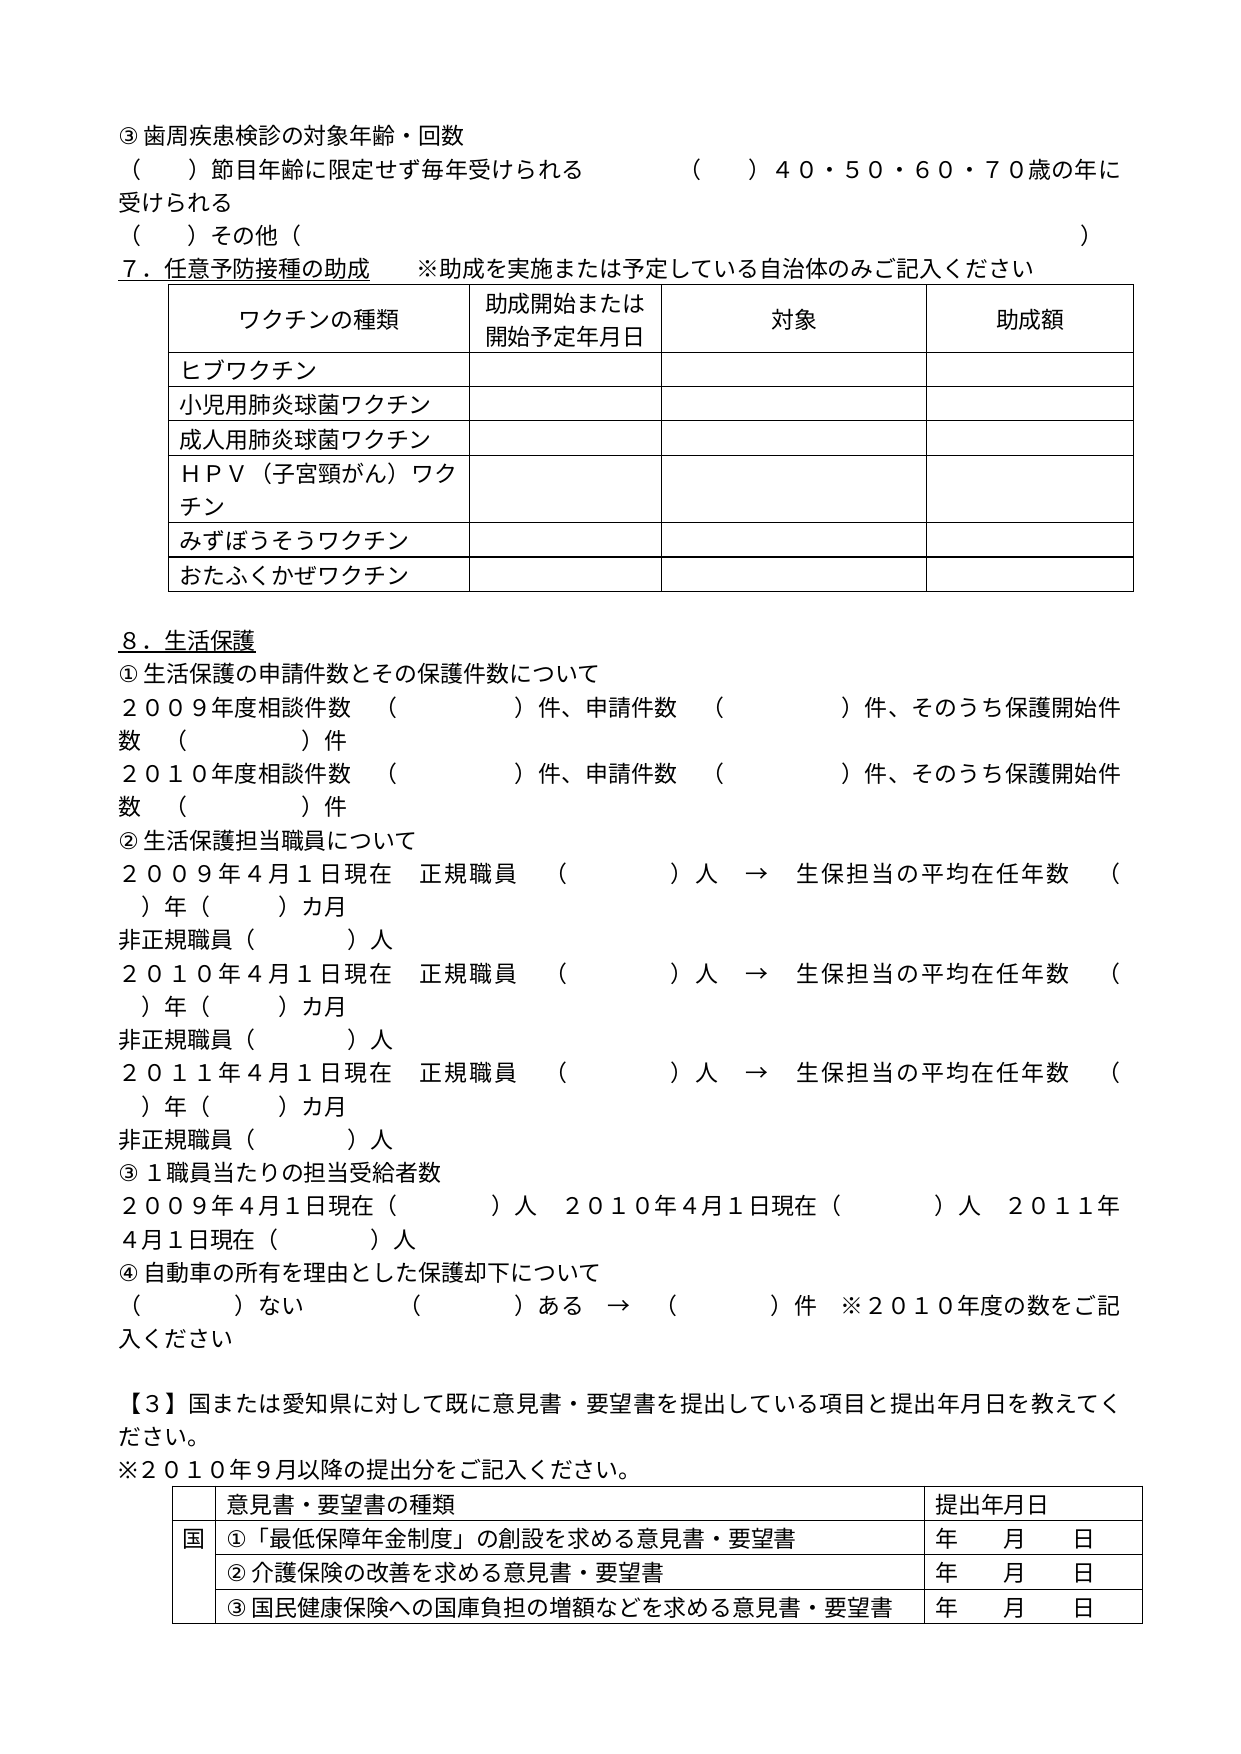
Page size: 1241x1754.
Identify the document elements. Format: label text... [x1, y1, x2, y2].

text 非正規職員（ ）人 [118, 922, 1122, 956]
text （ ）ない （ ）ある → （ ）件 ※２０１０年度の数をご記入ください [118, 1288, 1122, 1354]
table_cell [662, 387, 926, 420]
text ２００９年度相談件数 （ ）件、申請件数 （ ）件、そのうち保護開始件数 （ ）件 [118, 689, 1122, 756]
table_cell 年 月 日 [925, 1590, 1142, 1623]
table_header 対象 [662, 285, 926, 352]
text ③歯周疾患検診の対象年齢・回数 [118, 118, 1122, 151]
table_header 助成額 [927, 285, 1133, 352]
table_cell 国 [173, 1521, 215, 1623]
table_cell みずぼうそうワクチン [169, 523, 469, 556]
text 非正規職員（ ）人 [118, 1022, 1122, 1055]
table_cell [927, 558, 1133, 591]
table_cell 成人用肺炎球菌ワクチン [169, 421, 469, 455]
text ②生活保護担当職員について [118, 822, 1122, 856]
table_cell 年 月 日 [925, 1521, 1142, 1554]
text ２０１０年４月１日現在 正規職員 （ ）人 → 生保担当の平均在任年数 （ ）年（ ）カ月 [118, 956, 1122, 1022]
text ７．任意予防接種の助成 ※助成を実施または予定している自治体のみご記入ください [118, 251, 1122, 284]
table_cell [662, 456, 926, 522]
table_cell [470, 421, 661, 455]
table_cell ①「最低保障年金制度」の創設を求める意見書・要望書 [216, 1521, 924, 1554]
table_cell [662, 558, 926, 591]
table_cell [662, 523, 926, 556]
table_cell ヒブワクチン [169, 353, 469, 386]
text （ ）節目年齢に限定せず毎年受けられる （ ）４０・５０・６０・７０歳の年に受けられる [118, 151, 1122, 218]
table_header 提出年月日 [925, 1487, 1142, 1520]
table_cell [927, 421, 1133, 455]
text ２００９年４月１日現在（ ）人 ２０１０年４月１日現在（ ）人 ２０１１年４月１日現在（ ）人 [118, 1188, 1122, 1255]
table_header 助成開始または開始予定年月日 [470, 285, 661, 352]
table_cell [470, 523, 661, 556]
table_cell [662, 421, 926, 455]
text ③１職員当たりの担当受給者数 [118, 1155, 1122, 1188]
table_cell おたふくかぜワクチン [169, 558, 469, 591]
table_header 意見書・要望書の種類 [216, 1487, 924, 1520]
table_cell 年 月 日 [925, 1555, 1142, 1588]
table_cell [470, 353, 661, 386]
table_cell [662, 353, 926, 386]
table_cell [470, 387, 661, 420]
table_cell [927, 523, 1133, 556]
table_header [173, 1487, 215, 1520]
table_cell ②介護保険の改善を求める意見書・要望書 [216, 1555, 924, 1588]
text ④自動車の所有を理由とした保護却下について [118, 1255, 1122, 1288]
table_cell [927, 456, 1133, 522]
text ８．生活保護 [118, 623, 1122, 656]
text 【３】国または愛知県に対して既に意見書・要望書を提出している項目と提出年月日を教えてください。 [118, 1386, 1122, 1452]
text ２００９年４月１日現在 正規職員 （ ）人 → 生保担当の平均在任年数 （ ）年（ ）カ月 [118, 856, 1122, 922]
text ①生活保護の申請件数とその保護件数について [118, 656, 1122, 689]
table_cell 小児用肺炎球菌ワクチン [169, 387, 469, 420]
text 非正規職員（ ）人 [118, 1122, 1122, 1155]
table_cell [470, 558, 661, 591]
table_cell ③国民健康保険への国庫負担の増額などを求める意見書・要望書 [216, 1590, 924, 1623]
table_cell [927, 387, 1133, 420]
table_cell [470, 456, 661, 522]
text ２０１０年度相談件数 （ ）件、申請件数 （ ）件、そのうち保護開始件数 （ ）件 [118, 756, 1122, 822]
text （ ）その他（ ） [118, 218, 1122, 251]
table_cell [927, 353, 1133, 386]
text ※２０１０年９月以降の提出分をご記入ください。 [118, 1452, 1122, 1486]
table_header ワクチンの種類 [169, 285, 469, 352]
text ２０１１年４月１日現在 正規職員 （ ）人 → 生保担当の平均在任年数 （ ）年（ ）カ月 [118, 1055, 1122, 1122]
table_cell ＨＰＶ（子宮頸がん）ワクチン [169, 456, 469, 522]
